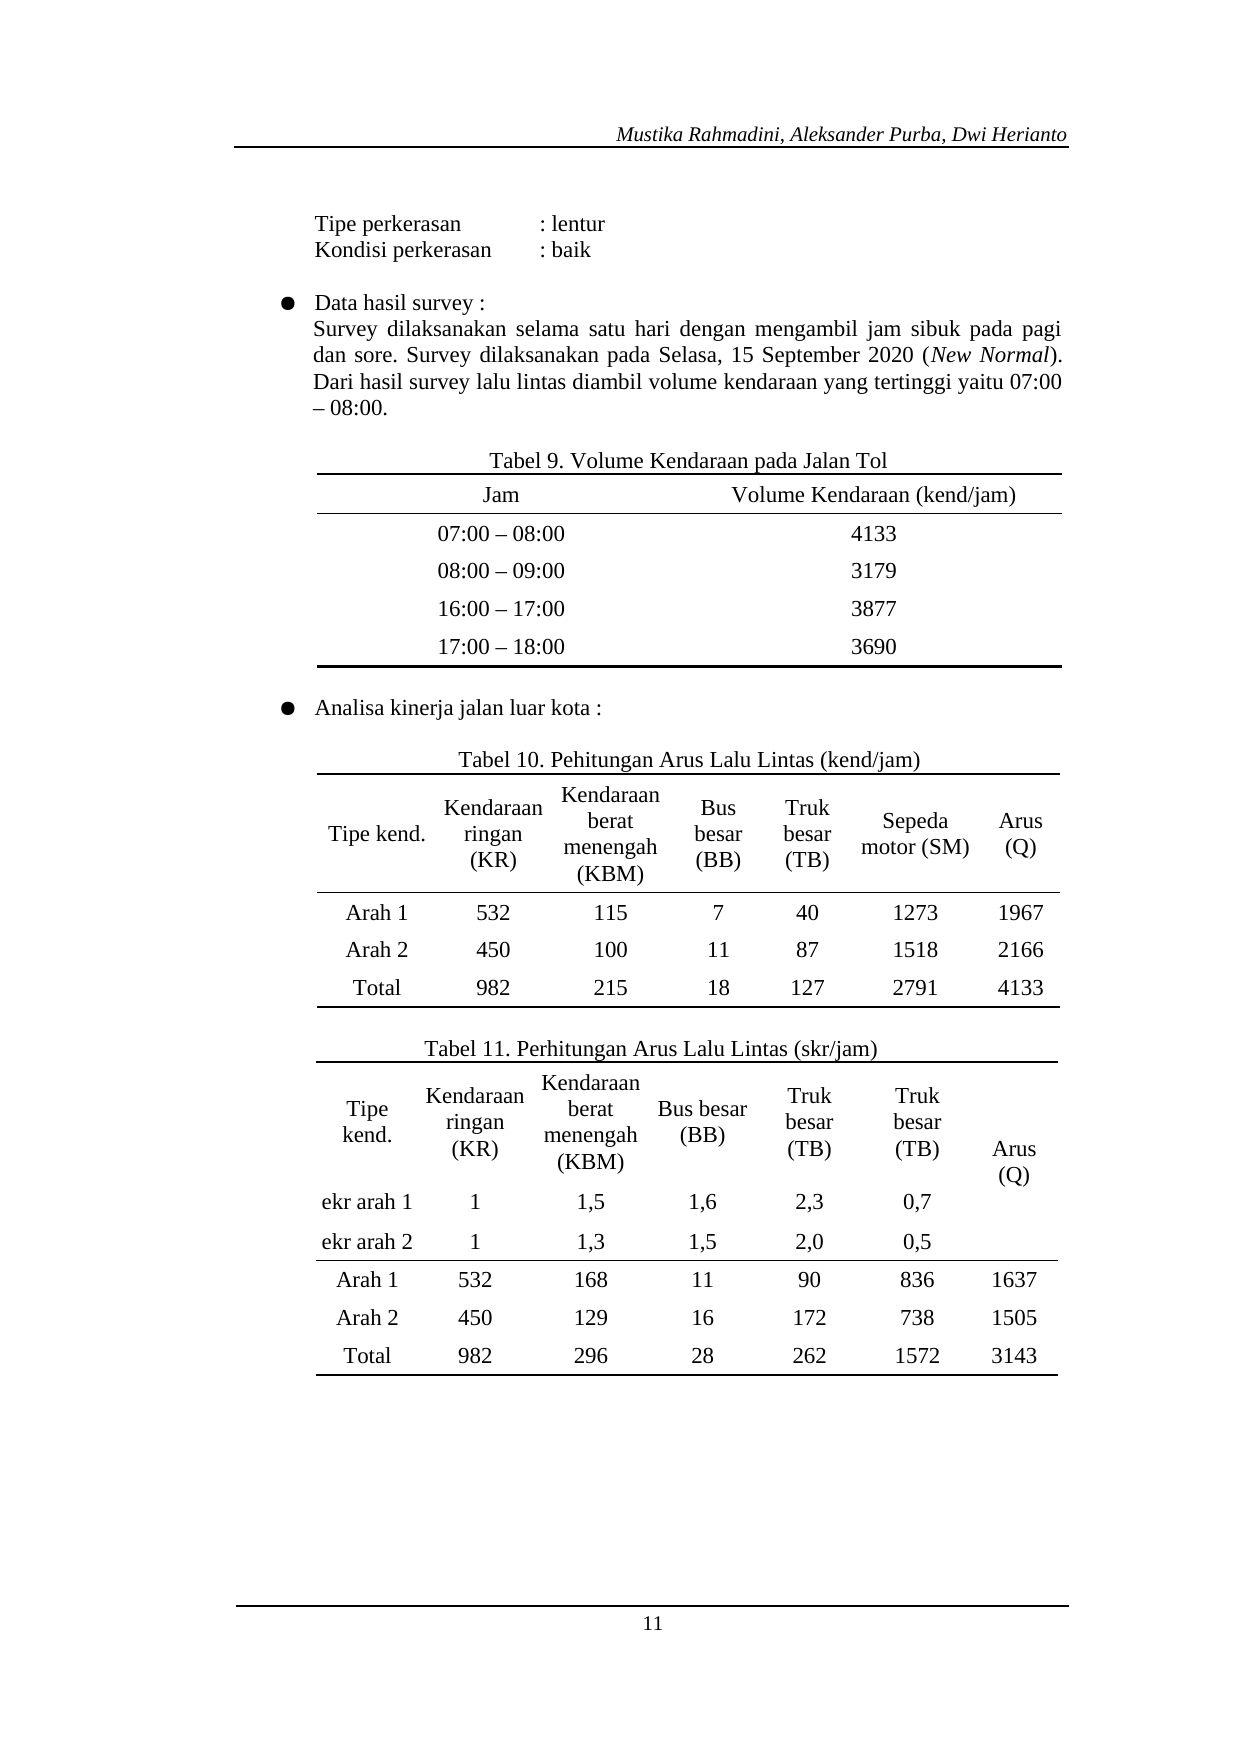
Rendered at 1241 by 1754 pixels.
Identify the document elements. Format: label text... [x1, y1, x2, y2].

table_cell 1572 [864, 1336, 970, 1374]
table_cell 1 [419, 1220, 531, 1260]
table_cell 3179 [685, 552, 1062, 590]
table_cell Arah 2 [317, 931, 437, 968]
table_header Bus besar (BB) [650, 1063, 755, 1180]
table_cell 2166 [981, 931, 1060, 968]
table_cell Arah 1 [317, 893, 437, 931]
table_cell 90 [755, 1261, 864, 1299]
table_cell 115 [550, 893, 671, 931]
table_cell 16:00 – 17:00 [317, 590, 685, 627]
table_header Kendaraan berat menengah (KBM) [531, 1063, 650, 1180]
table_header Kendaraan ringan (KR) [419, 1063, 531, 1180]
table_cell 1518 [850, 931, 981, 968]
table_header Bus besar (BB) [671, 775, 765, 892]
table_header Truk besar (TB) [755, 1063, 864, 1180]
table_cell 172 [755, 1299, 864, 1336]
list Tabel 10. Pehitungan Arus Lalu Lintas (kend/jam) [316, 746, 1063, 773]
table_cell 836 [864, 1261, 970, 1299]
table_cell 0,5 [864, 1220, 970, 1260]
table_cell 1 [419, 1180, 531, 1220]
list Tipe perkerasan : lentur [314, 209, 1063, 236]
table_cell 1,6 [650, 1180, 755, 1220]
table_cell 532 [419, 1261, 531, 1299]
table_cell 262 [755, 1336, 864, 1374]
list Tabel 9. Volume Kendaraan pada Jalan Tol [314, 447, 1063, 473]
table_cell Arah 2 [316, 1299, 419, 1336]
table_cell 16 [650, 1299, 755, 1336]
table_header Kendaraan ringan (KR) [437, 775, 549, 892]
table_cell 296 [531, 1336, 650, 1374]
table_cell 1,5 [531, 1180, 650, 1220]
table_cell Total [317, 969, 437, 1006]
table_cell ekr arah 2 [316, 1220, 419, 1260]
table_cell 215 [550, 969, 671, 1006]
table_cell 1,5 [650, 1220, 755, 1260]
table_cell 7 [671, 893, 765, 931]
table_header Tipe kend. [316, 1063, 419, 1180]
table_header Sepeda motor (SM) [850, 775, 981, 892]
table_header Truk besar (TB) [864, 1063, 970, 1180]
table_cell 4133 [685, 514, 1062, 552]
table_cell 1637 [970, 1261, 1058, 1299]
table_cell 738 [864, 1299, 970, 1336]
table_cell 2,0 [755, 1220, 864, 1260]
table_cell 07:00 – 08:00 [317, 514, 685, 552]
table_cell 1273 [850, 893, 981, 931]
list Kondisi perkerasan : baik [314, 236, 1063, 262]
table_cell 3690 [685, 628, 1062, 665]
table_cell 2791 [850, 969, 981, 1006]
table_cell 87 [765, 931, 849, 968]
table_cell 1967 [981, 893, 1060, 931]
table_cell 08:00 – 09:00 [317, 552, 685, 590]
table_cell 450 [437, 931, 549, 968]
table_cell 40 [765, 893, 849, 931]
table_cell 2,3 [755, 1180, 864, 1220]
table_cell Arah 1 [316, 1261, 419, 1299]
table_cell 168 [531, 1261, 650, 1299]
text Tabel 11. Perhitungan Arus Lalu Lintas (skr/jam) [239, 1035, 1063, 1061]
table_cell 450 [419, 1299, 531, 1336]
table_cell 28 [650, 1336, 755, 1374]
table_cell 4133 [981, 969, 1060, 1006]
table_header Arus (Q) [981, 775, 1060, 892]
table_cell 129 [531, 1299, 650, 1336]
table_cell 532 [437, 893, 549, 931]
table_cell 17:00 – 18:00 [317, 628, 685, 665]
table_cell 127 [765, 969, 849, 1006]
table_cell Total [316, 1336, 419, 1374]
table_cell 1505 [970, 1299, 1058, 1336]
list Survey dilaksanakan selama satu hari dengan mengambil jam sibuk pada pagi dan sore. Survey dilaksanakan pada Selasa, 15 September 2020 (New Normal). Dari hasil survey lalu lintas diambil volume kendaraan yang tertinggi yaitu 07:00 – 08:00. [313, 315, 1063, 420]
table_header Arus (Q) [970, 1063, 1058, 1260]
table_cell 982 [437, 969, 549, 1006]
table_cell 18 [671, 969, 765, 1006]
table_header Jam [317, 475, 685, 513]
table_cell 100 [550, 931, 671, 968]
table_cell 11 [650, 1261, 755, 1299]
table_header Volume Kendaraan (kend/jam) [685, 475, 1062, 513]
table_cell ekr arah 1 [316, 1180, 419, 1220]
table_cell 982 [419, 1336, 531, 1374]
table_cell 3877 [685, 590, 1062, 627]
table_header Kendaraan berat menengah (KBM) [550, 775, 671, 892]
table_cell 3143 [970, 1336, 1058, 1374]
list Analisa kinerja jalan luar kota : [278, 694, 1063, 720]
table_header Tipe kend. [317, 775, 437, 892]
table_cell 1,3 [531, 1220, 650, 1260]
list Data hasil survey : [278, 289, 1063, 315]
table_cell 11 [671, 931, 765, 968]
table_header Truk besar (TB) [765, 775, 849, 892]
table_cell 0,7 [864, 1180, 970, 1220]
